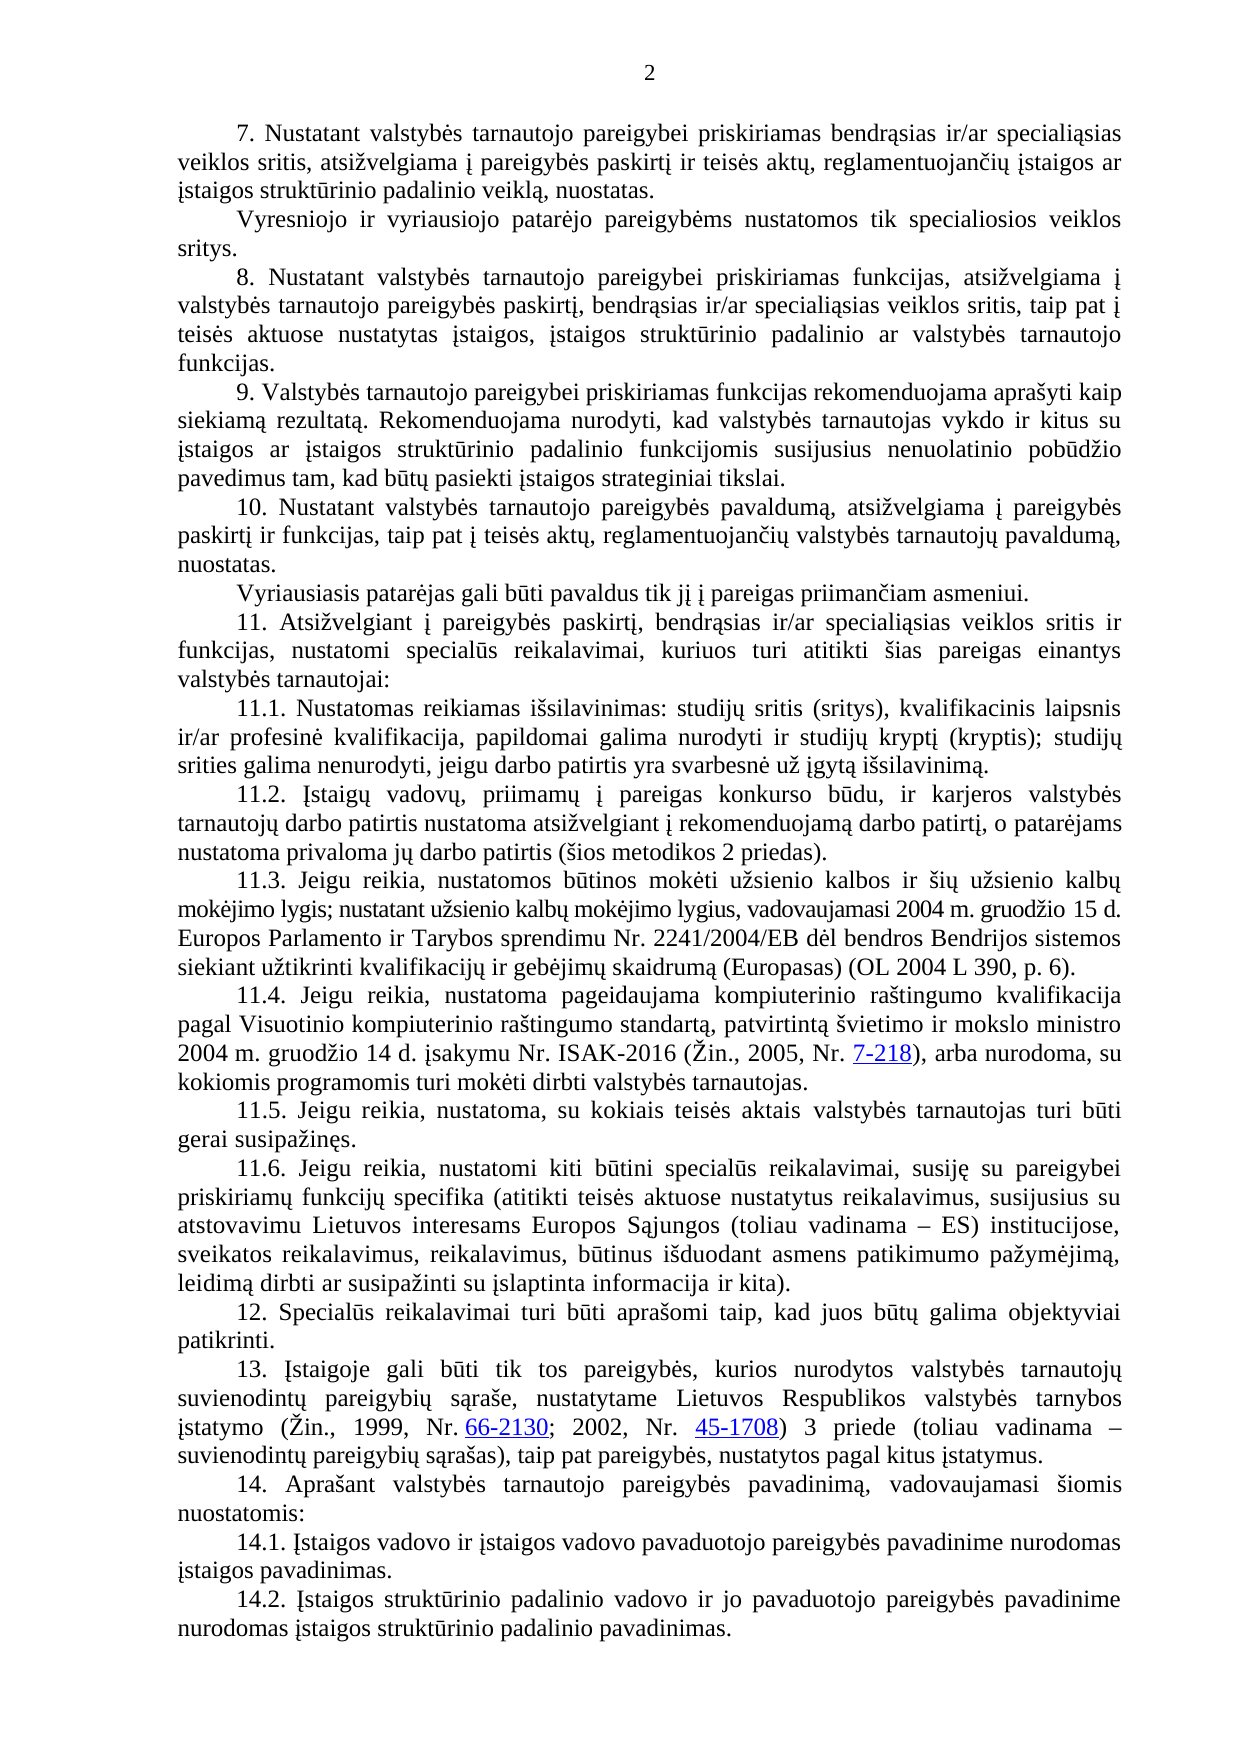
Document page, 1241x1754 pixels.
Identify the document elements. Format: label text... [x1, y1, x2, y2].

text 14.2. Įstaigos struktūrinio padalinio vadovo ir jo pavaduotojo pareigybės pavadinime nurodomas įstaigos struktūrinio padalinio pavadinimas. [177, 1584, 1122, 1642]
text 11.3. Jeigu reikia, nustatomos būtinos mokėti užsienio kalbos ir šių užsienio kalbų mokėjimo lygis; nustatant užsienio kalbų mokėjimo lygius, vadovaujamasi 2004 m. gruodžio 15 d. Europos Parlamento ir Tarybos sprendimu Nr. 2241/2004/EB dėl bendros Bendrijos sistemos siekiant užtikrinti kvalifikacijų ir gebėjimų skaidrumą (Europasas) (OL 2004 L 390, p. 6). [177, 866, 1122, 981]
text 11.4. Jeigu reikia, nustatoma pageidaujama kompiuterinio raštingumo kvalifikacija pagal Visuotinio kompiuterinio raštingumo standartą, patvirtintą švietimo ir mokslo ministro 2004 m. gruodžio 14 d. įsakymu Nr. ISAK-2016 (Žin., 2005, Nr. 7-218), arba nurodoma, su kokiomis programomis turi mokėti dirbti valstybės tarnautojas. [177, 981, 1122, 1096]
text 14.1. Įstaigos vadovo ir įstaigos vadovo pavaduotojo pareigybės pavadinime nurodomas įstaigos pavadinimas. [177, 1527, 1122, 1584]
text 12. Specialūs reikalavimai turi būti aprašomi taip, kad juos būtų galima objektyviai patikrinti. [177, 1297, 1122, 1354]
text 10. Nustatant valstybės tarnautojo pareigybės pavaldumą, atsižvelgiama į pareigybės paskirtį ir funkcijas, taip pat į teisės aktų, reglamentuojančių valstybės tarnautojų pavaldumą, nuostatas. [177, 492, 1122, 578]
text 11.5. Jeigu reikia, nustatoma, su kokiais teisės aktais valstybės tarnautojas turi būti gerai susipažinęs. [177, 1096, 1122, 1153]
text Vyriausiasis patarėjas gali būti pavaldus tik jį į pareigas priimančiam asmeniui. [177, 578, 1122, 607]
text 11.2. Įstaigų vadovų, priimamų į pareigas konkurso būdu, ir karjeros valstybės tarnautojų darbo patirtis nustatoma atsižvelgiant į rekomenduojamą darbo patirtį, o patarėjams nustatoma privaloma jų darbo patirtis (šios metodikos 2 priedas). [177, 779, 1122, 866]
text 14. Aprašant valstybės tarnautojo pareigybės pavadinimą, vadovaujamasi šiomis nuostatomis: [177, 1469, 1122, 1527]
text 8. Nustatant valstybės tarnautojo pareigybei priskiriamas funkcijas, atsižvelgiama į valstybės tarnautojo pareigybės paskirtį, bendrąsias ir/ar specialiąsias veiklos sritis, taip pat į teisės aktuose nustatytas įstaigos, įstaigos struktūrinio padalinio ar valstybės tarnautojo funkcijas. [177, 262, 1122, 377]
text 9. Valstybės tarnautojo pareigybei priskiriamas funkcijas rekomenduojama aprašyti kaip siekiamą rezultatą. Rekomenduojama nurodyti, kad valstybės tarnautojas vykdo ir kitus su įstaigos ar įstaigos struktūrinio padalinio funkcijomis susijusius nenuolatinio pobūdžio pavedimus tam, kad būtų pasiekti įstaigos strateginiai tikslai. [177, 377, 1122, 492]
text 7. Nustatant valstybės tarnautojo pareigybei priskiriamas bendrąsias ir/ar specialiąsias veiklos sritis, atsižvelgiama į pareigybės paskirtį ir teisės aktų, reglamentuojančių įstaigos ar įstaigos struktūrinio padalinio veiklą, nuostatas. [177, 118, 1122, 204]
text Vyresniojo ir vyriausiojo patarėjo pareigybėms nustatomos tik specialiosios veiklos sritys. [177, 204, 1122, 262]
text 11.1. Nustatomas reikiamas išsilavinimas: studijų sritis (sritys), kvalifikacinis laipsnis ir/ar profesinė kvalifikacija, papildomai galima nurodyti ir studijų kryptį (kryptis); studijų srities galima nenurodyti, jeigu darbo patirtis yra svarbesnė už įgytą išsilavinimą. [177, 693, 1122, 779]
text 13. Įstaigoje gali būti tik tos pareigybės, kurios nurodytos valstybės tarnautojų suvienodintų pareigybių sąraše, nustatytame Lietuvos Respublikos valstybės tarnybos įstatymo (Žin., 1999, Nr. 66-2130; 2002, Nr. 45-1708) 3 priede (toliau vadinama – suvienodintų pareigybių sąrašas), taip pat pareigybės, nustatytos pagal kitus įstatymus. [177, 1354, 1122, 1469]
text 11.6. Jeigu reikia, nustatomi kiti būtini specialūs reikalavimai, susiję su pareigybei priskiriamų funkcijų specifika (atitikti teisės aktuose nustatytus reikalavimus, susijusius su atstovavimu Lietuvos interesams Europos Sąjungos (toliau vadinama – ES) institucijose, sveikatos reikalavimus, reikalavimus, būtinus išduodant asmens patikimumo pažymėjimą, leidimą dirbti ar susipažinti su įslaptinta informacija ir kita). [177, 1153, 1122, 1297]
text 11. Atsižvelgiant į pareigybės paskirtį, bendrąsias ir/ar specialiąsias veiklos sritis ir funkcijas, nustatomi specialūs reikalavimai, kuriuos turi atitikti šias pareigas einantys valstybės tarnautojai: [177, 607, 1122, 693]
